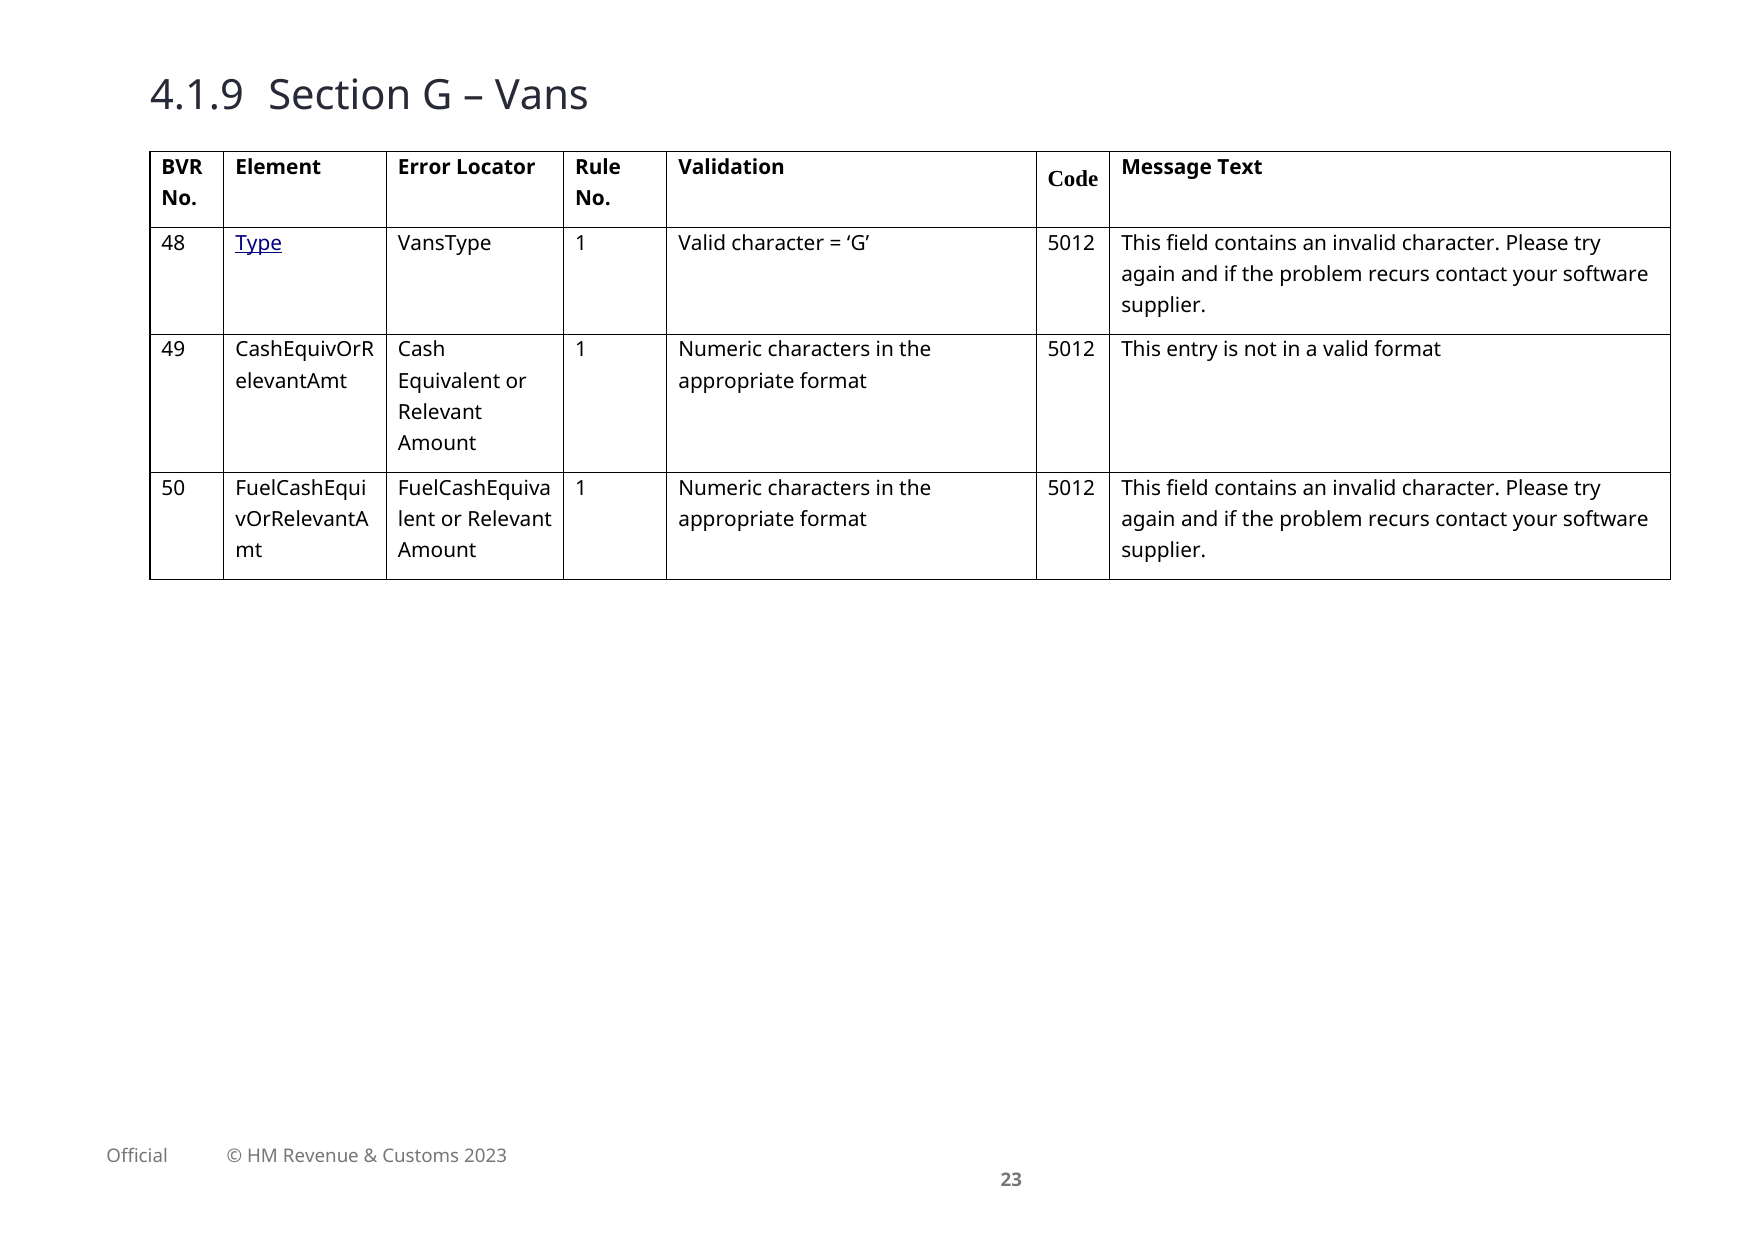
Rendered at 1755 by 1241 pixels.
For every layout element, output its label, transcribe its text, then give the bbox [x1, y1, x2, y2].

table_cell 50 [151, 473, 223, 578]
table_cell VansType [387, 228, 563, 333]
table_cell Numeric characters in the appropriate format [667, 335, 1036, 472]
table_cell 1 [564, 335, 666, 472]
table_cell Valid character = ‘G’ [667, 228, 1036, 333]
table_cell 1 [564, 473, 666, 578]
table_cell 5012 [1037, 335, 1109, 472]
table_cell Type [224, 228, 386, 333]
table_cell This entry is not in a valid format [1110, 335, 1670, 472]
table_header Rule No. [564, 152, 666, 227]
table_cell This field contains an invalid character. Please try again and if the problem recurs contact your software supplier. [1110, 473, 1670, 578]
table_cell 1 [564, 228, 666, 333]
table_header Message Text [1110, 152, 1670, 227]
table_cell Numeric characters in the appropriate format [667, 473, 1036, 578]
table_cell This field contains an invalid character. Please try again and if the problem recurs contact your software supplier. [1110, 228, 1670, 333]
table_cell 48 [151, 228, 223, 333]
table_cell CashEquivOrRelevantAmt [224, 335, 386, 472]
table_header Element [224, 152, 386, 227]
table_header Validation [667, 152, 1036, 227]
table_cell Cash Equivalent or Relevant Amount [387, 335, 563, 472]
table_header Error Locator [387, 152, 563, 227]
table_cell FuelCashEquivalent or Relevant Amount [387, 473, 563, 578]
subtitle Section G – Vans [150, 65, 1604, 122]
table_cell 49 [151, 335, 223, 472]
table_cell 5012 [1037, 473, 1109, 578]
table_cell FuelCashEquivOrRelevantAmt [224, 473, 386, 578]
table_header Code [1037, 152, 1109, 227]
table_cell 5012 [1037, 228, 1109, 333]
table_header BVRNo. [151, 152, 223, 227]
